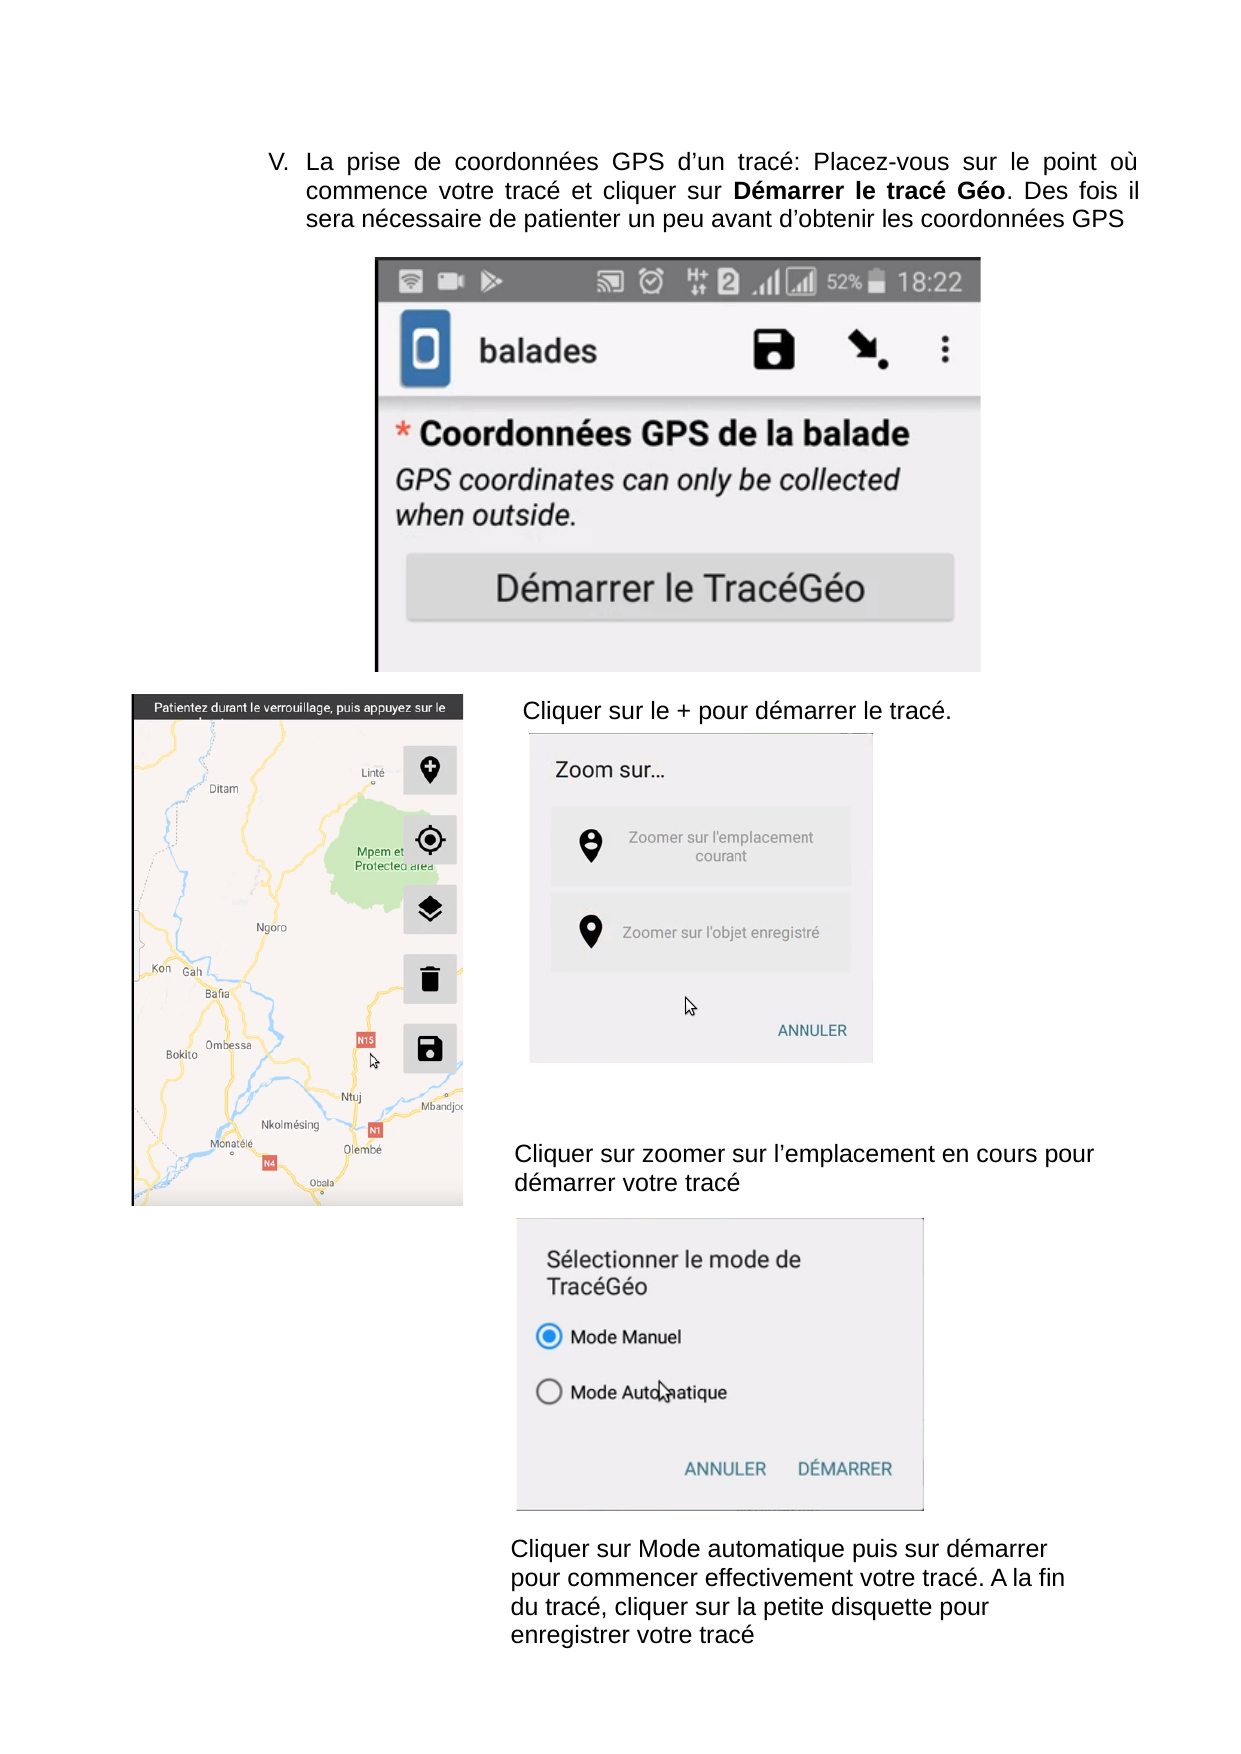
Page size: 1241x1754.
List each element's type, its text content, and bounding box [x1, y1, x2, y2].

picture [131, 694, 464, 1206]
picture [516, 1218, 924, 1511]
picture [374, 257, 981, 672]
picture [529, 733, 873, 1063]
list La prise de coordonnées GPS d’un tracé: Placez-vous sur le point où commence votre tracé et cliquer sur Démarrer le tracé Géo. Des fois il sera nécessaire de patienter un peu avant d’obtenir les coordonnées GPS [268, 147, 1140, 233]
